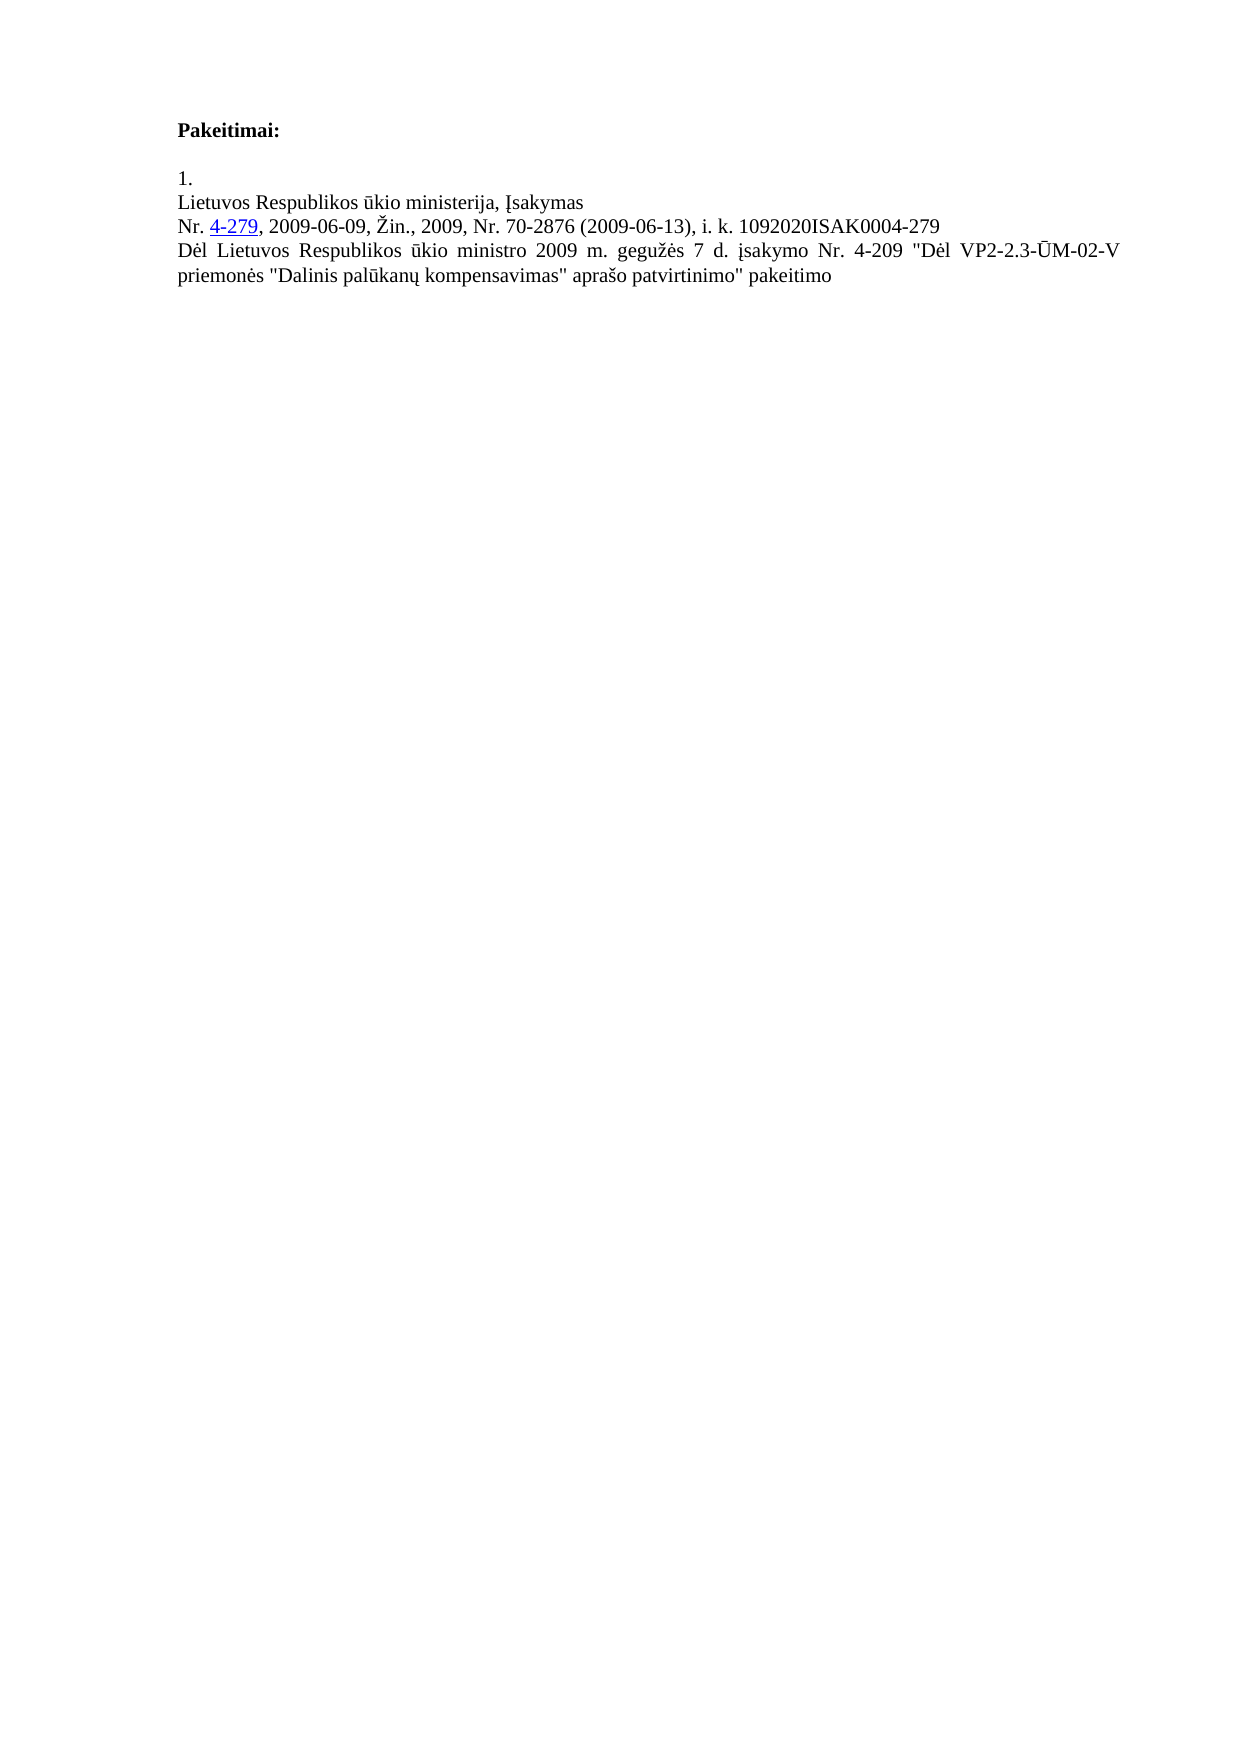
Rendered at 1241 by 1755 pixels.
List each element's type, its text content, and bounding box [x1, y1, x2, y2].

text 1. [177, 166, 1122, 190]
text Dėl Lietuvos Respublikos ūkio ministro 2009 m. gegužės 7 d. įsakymo Nr. 4-209 "Dėl VP2-2.3-ŪM-02-V priemonės "Dalinis palūkanų kompensavimas" aprašo patvirtinimo" pakeitimo [177, 238, 1122, 287]
text Pakeitimai: [177, 118, 1122, 142]
text Nr. 4-279, 2009-06-09, Žin., 2009, Nr. 70-2876 (2009-06-13), i. k. 1092020ISAK0004-279 [177, 214, 1122, 238]
text Lietuvos Respublikos ūkio ministerija, Įsakymas [177, 190, 1122, 214]
